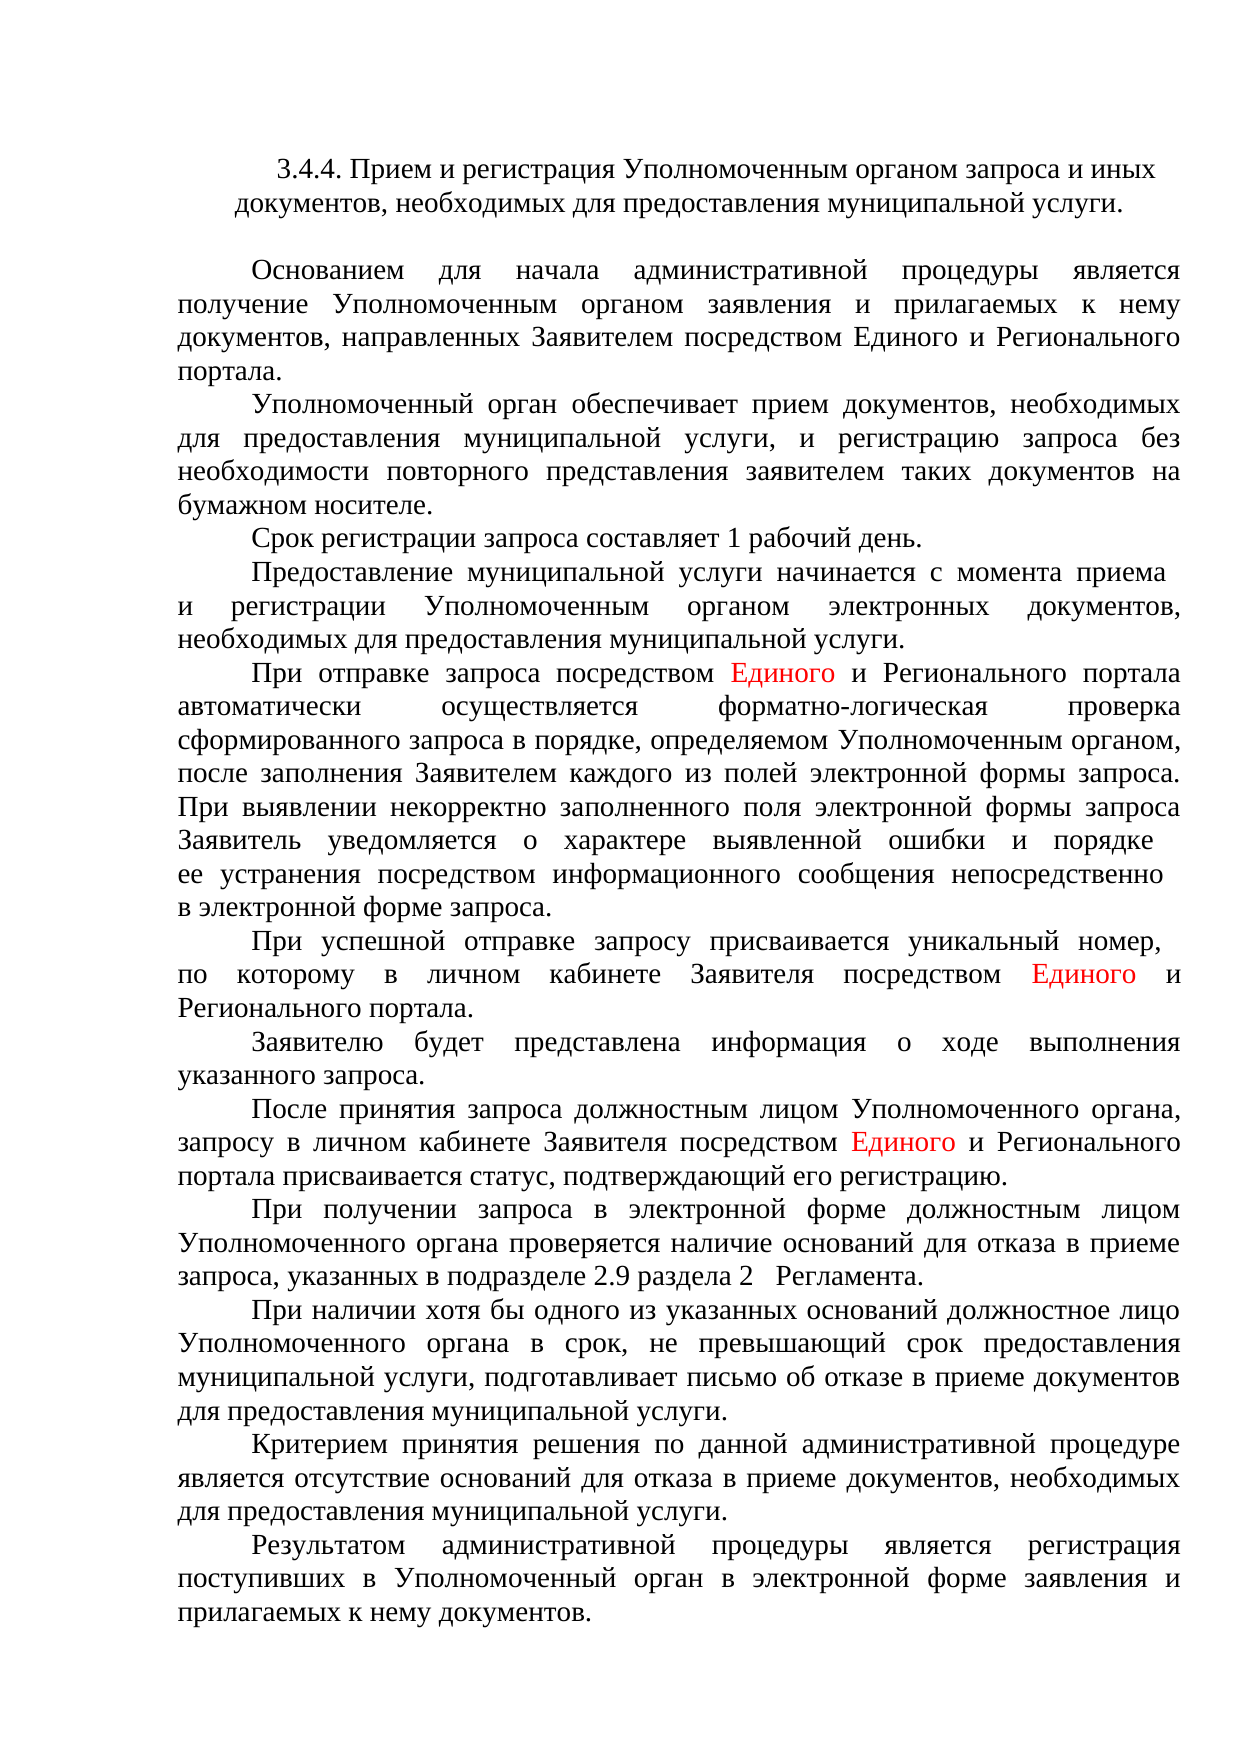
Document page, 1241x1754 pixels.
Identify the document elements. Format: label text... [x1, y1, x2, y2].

text 3.4.4. Прием и регистрация Уполномоченным органом запроса и иных документов, необходимых для предоставления муниципальной услуги. [177, 152, 1181, 219]
text При получении запроса в электронной форме должностным лицом Уполномоченного органа проверяется наличие оснований для отказа в приеме запроса, указанных в подразделе 2.9 раздела 2 Регламента. [177, 1191, 1181, 1292]
text Срок регистрации запроса составляет 1 рабочий день. [177, 521, 1181, 554]
text Заявителю будет представлена информация о ходе выполнения указанного запроса. [177, 1024, 1181, 1091]
text Предоставление муниципальной услуги начинается с момента приема и регистрации Уполномоченным органом электронных документов, необходимых для предоставления муниципальной услуги. [177, 554, 1181, 655]
text При успешной отправке запросу присваивается уникальный номер, по которому в личном кабинете Заявителя посредством Единого и Регионального портала. [177, 923, 1181, 1024]
text При отправке запроса посредством Единого и Регионального портала автоматически осуществляется форматно-логическая проверка сформированного запроса в порядке, определяемом Уполномоченным органом, после заполнения Заявителем каждого из полей электронной формы запроса. При выявлении некорректно заполненного поля электронной формы запроса Заявитель уведомляется о характере выявленной ошибки и порядке ее устранения посредством информационного сообщения непосредственно в электронной форме запроса. [177, 655, 1181, 923]
text Результатом административной процедуры является регистрация поступивших в Уполномоченный орган в электронной форме заявления и прилагаемых к нему документов. [177, 1527, 1181, 1627]
text Основанием для начала административной процедуры является получение Уполномоченным органом заявления и прилагаемых к нему документов, направленных Заявителем посредством Единого и Регионального портала. [177, 252, 1181, 386]
text После принятия запроса должностным лицом Уполномоченного органа, запросу в личном кабинете Заявителя посредством Единого и Регионального портала присваивается статус, подтверждающий его регистрацию. [177, 1091, 1181, 1191]
text При наличии хотя бы одного из указанных оснований должностное лицо Уполномоченного органа в срок, не превышающий срок предоставления муниципальной услуги, подготавливает письмо об отказе в приеме документов для предоставления муниципальной услуги. [177, 1292, 1181, 1426]
text Критерием принятия решения по данной административной процедуре является отсутствие оснований для отказа в приеме документов, необходимых для предоставления муниципальной услуги. [177, 1426, 1181, 1527]
text Уполномоченный орган обеспечивает прием документов, необходимых для предоставления муниципальной услуги, и регистрацию запроса без необходимости повторного представления заявителем таких документов на бумажном носителе. [177, 386, 1181, 521]
